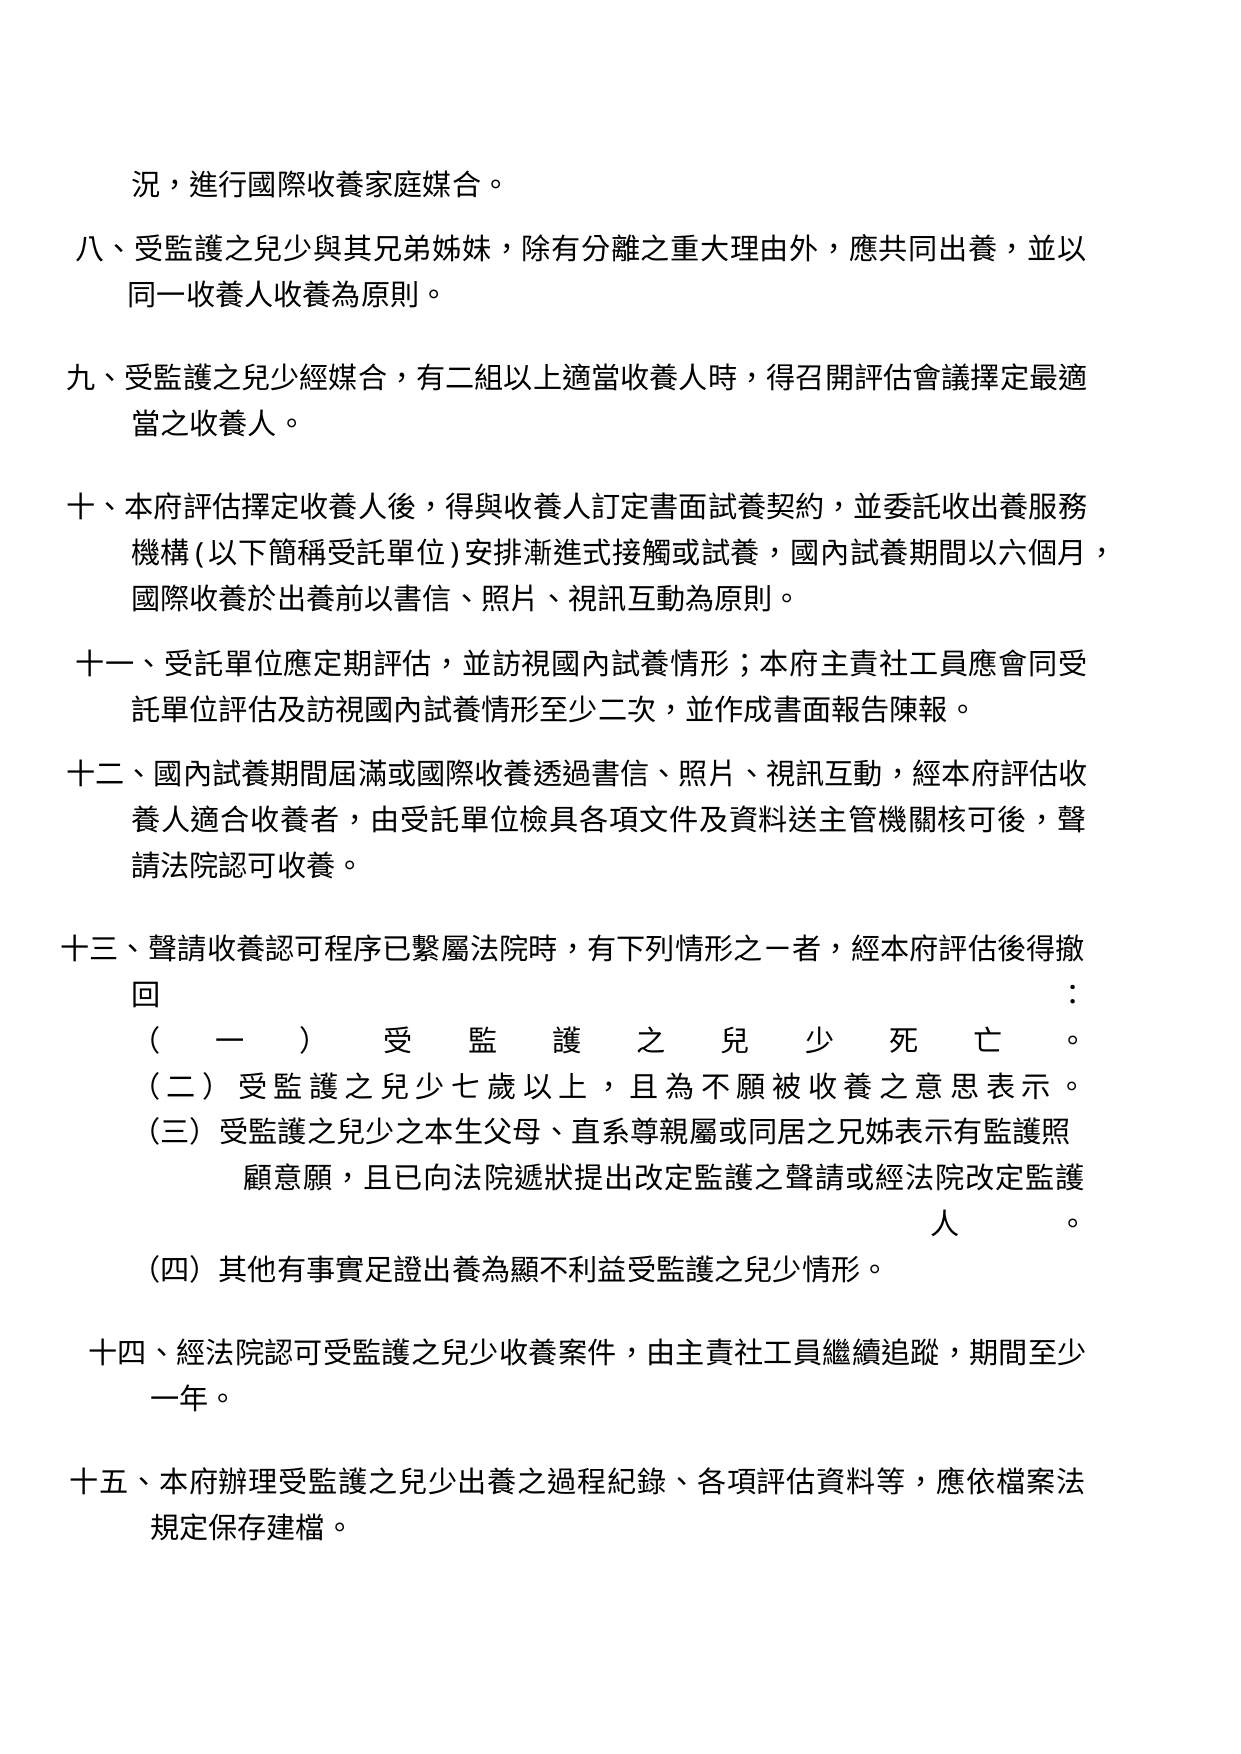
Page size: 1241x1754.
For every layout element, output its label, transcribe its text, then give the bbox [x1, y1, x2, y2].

text 十、本府評估擇定收養人後，得與收養人訂定書面試養契約，並委託收出養服務機構(以下簡稱受託單位)安排漸進式接觸或試養，國內試養期間以六個月，國際收養於出養前以書信、照片、視訊互動為原則。 [66, 481, 1087, 619]
text 八、受監護之兒少與其兄弟姊妹，除有分離之重大理由外，應共同出養，並以同一收養人收養為原則。 [75, 223, 1087, 314]
text 十二、國內試養期間屆滿或國際收養透過書信、照片、視訊互動，經本府評估收養人適合收養者，由受託單位檢具各項文件及資料送主管機關核可後，聲請法院認可收養。 [66, 748, 1087, 885]
text 況，進行國際收養家庭媒合。 [131, 158, 1087, 204]
text 十四、經法院認可受監護之兒少收養案件，由主責社工員繼續追蹤，期間至少一年。 [0, 1327, 1087, 1419]
text 十三、聲請收養認可程序已繫屬法院時，有下列情形之ㄧ者，經本府評估後得撤回： （一）受監護之兒少死亡。 （二）受監護之兒少七歲以上，且為不願被收養之意思表示。 （三）受監護之兒少之本生父母、直系尊親屬或同居之兄姊表示有監護照 顧意願，且已向法院遞狀提出改定監護之聲請或經法院改定監護 人。 （四）其他有事實足證出養為顯不利益受監護之兒少情形。 [60, 923, 1087, 1289]
text 十一、受託單位應定期評估，並訪視國內試養情形；本府主責社工員應會同受託單位評估及訪視國內試養情形至少二次，並作成書面報告陳報。 [75, 637, 1087, 729]
text 九、受監護之兒少經媒合，有二組以上適當收養人時，得召開評估會議擇定最適當之收養人。 [66, 352, 1087, 444]
text 十五、本府辦理受監護之兒少出養之過程紀錄、各項評估資料等，應依檔案法規定保存建檔。 [69, 1456, 1087, 1548]
